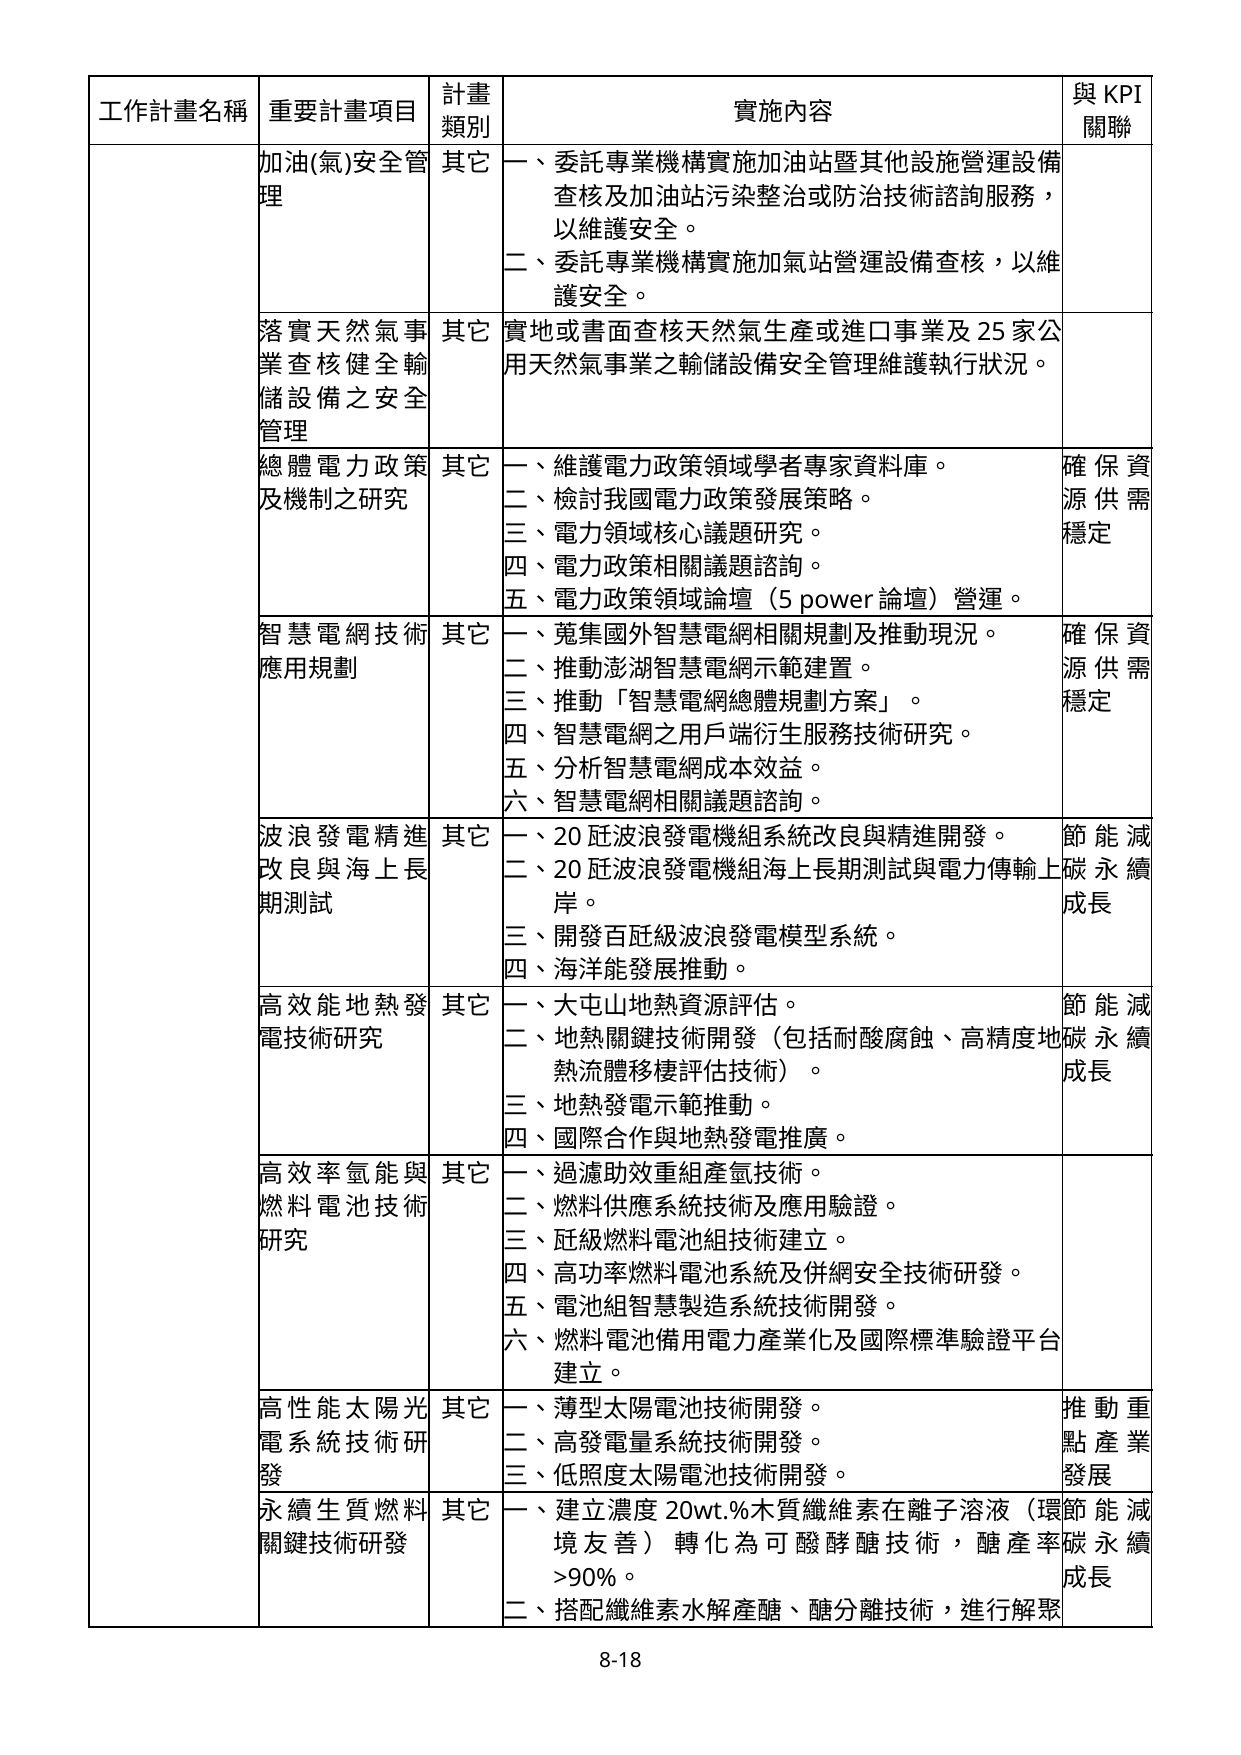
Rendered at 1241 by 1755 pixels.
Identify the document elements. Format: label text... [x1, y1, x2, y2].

table_cell [1063, 313, 1151, 447]
table_cell 加油(氣)安全管理 [260, 145, 428, 312]
table_cell 節能減碳永續成長 [1063, 819, 1151, 986]
table_header 實施內容 [504, 77, 1062, 143]
table_cell 其它 [430, 617, 502, 817]
table_cell 確保資源供需穩定 [1063, 617, 1151, 817]
table_cell 波浪發電精進改良與海上長期測試 [260, 819, 428, 986]
table_cell 其它 [430, 1391, 502, 1491]
table_cell 其它 [430, 145, 502, 312]
table_cell 永續生質燃料關鍵技術研發 [260, 1493, 428, 1626]
table_cell 一、維護電力政策領域學者專家資料庫。 二、檢討我國電力政策發展策略。 三、電力領域核心議題研究。 四、電力政策相關議題諮詢。 五、電力政策領域論壇（5 power論壇）營運。 [504, 449, 1062, 615]
table_cell 推動重點產業發展 [1063, 1391, 1151, 1491]
table_cell 高效率氫能與燃料電池技術研究 [260, 1156, 428, 1389]
table_header 工作計畫名稱 [90, 77, 258, 143]
table_cell 一、20瓩波浪發電機組系統改良與精進開發。 二、20瓩波浪發電機組海上長期測試與電力傳輸上岸。 三、開發百瓩級波浪發電模型系統。 四、海洋能發展推動。 [504, 819, 1062, 986]
table_cell 其它 [430, 987, 502, 1154]
table_header 計畫類別 [430, 77, 502, 143]
table_cell 其它 [430, 819, 502, 986]
table_cell 總體電力政策及機制之研究 [260, 449, 428, 615]
table_cell [1063, 145, 1151, 312]
table_cell 節能減碳永續成長 [1063, 1493, 1151, 1626]
table_cell [1063, 1156, 1151, 1389]
table_cell 一、過濾助效重組產氫技術。 二、燃料供應系統技術及應用驗證。 三、瓩級燃料電池組技術建立。 四、高功率燃料電池系統及併網安全技術研發。 五、電池組智慧製造系統技術開發。 六、燃料電池備用電力產業化及國際標準驗證平台建立。 [504, 1156, 1062, 1389]
table_cell 一、蒐集國外智慧電網相關規劃及推動現況。 二、推動澎湖智慧電網示範建置。 三、推動「智慧電網總體規劃方案」。 四、智慧電網之用戶端衍生服務技術研究。 五、分析智慧電網成本效益。 六、智慧電網相關議題諮詢。 [504, 617, 1062, 817]
table_cell [90, 145, 258, 1626]
table_cell 高性能太陽光電系統技術研發 [260, 1391, 428, 1491]
table_cell 一、委託專業機構實施加油站暨其他設施營運設備查核及加油站污染整治或防治技術諮詢服務，以維護安全。 二、委託專業機構實施加氣站營運設備查核，以維護安全。 [504, 145, 1062, 312]
table_cell 一、建立濃度20wt.%木質纖維素在離子溶液（環境友善）轉化為可醱酵醣技術，醣產率>90%。 二、搭配纖維素水解產醣、醣分離技術，進行解聚 [504, 1493, 1062, 1626]
table_header 與KPI關聯 [1063, 77, 1151, 143]
table_cell 一、薄型太陽電池技術開發。 二、高發電量系統技術開發。 三、低照度太陽電池技術開發。 [504, 1391, 1062, 1491]
table_cell 實地或書面查核天然氣生產或進口事業及25家公用天然氣事業之輸儲設備安全管理維護執行狀況。 [504, 313, 1062, 447]
table_cell 其它 [430, 1156, 502, 1389]
table_cell 高效能地熱發電技術研究 [260, 987, 428, 1154]
table_cell 一、大屯山地熱資源評估。 二、地熱關鍵技術開發（包括耐酸腐蝕、高精度地熱流體移棲評估技術）。 三、地熱發電示範推動。 四、國際合作與地熱發電推廣。 [504, 987, 1062, 1154]
table_cell 智慧電網技術應用規劃 [260, 617, 428, 817]
table_cell 節能減碳永續成長 [1063, 987, 1151, 1154]
table_cell 落實天然氣事業查核健全輸儲設備之安全管理 [260, 313, 428, 447]
table_cell 確保資源供需穩定 [1063, 449, 1151, 615]
table_cell 其它 [430, 1493, 502, 1626]
table_header 重要計畫項目 [260, 77, 428, 143]
table_cell 其它 [430, 449, 502, 615]
table_cell 其它 [430, 313, 502, 447]
